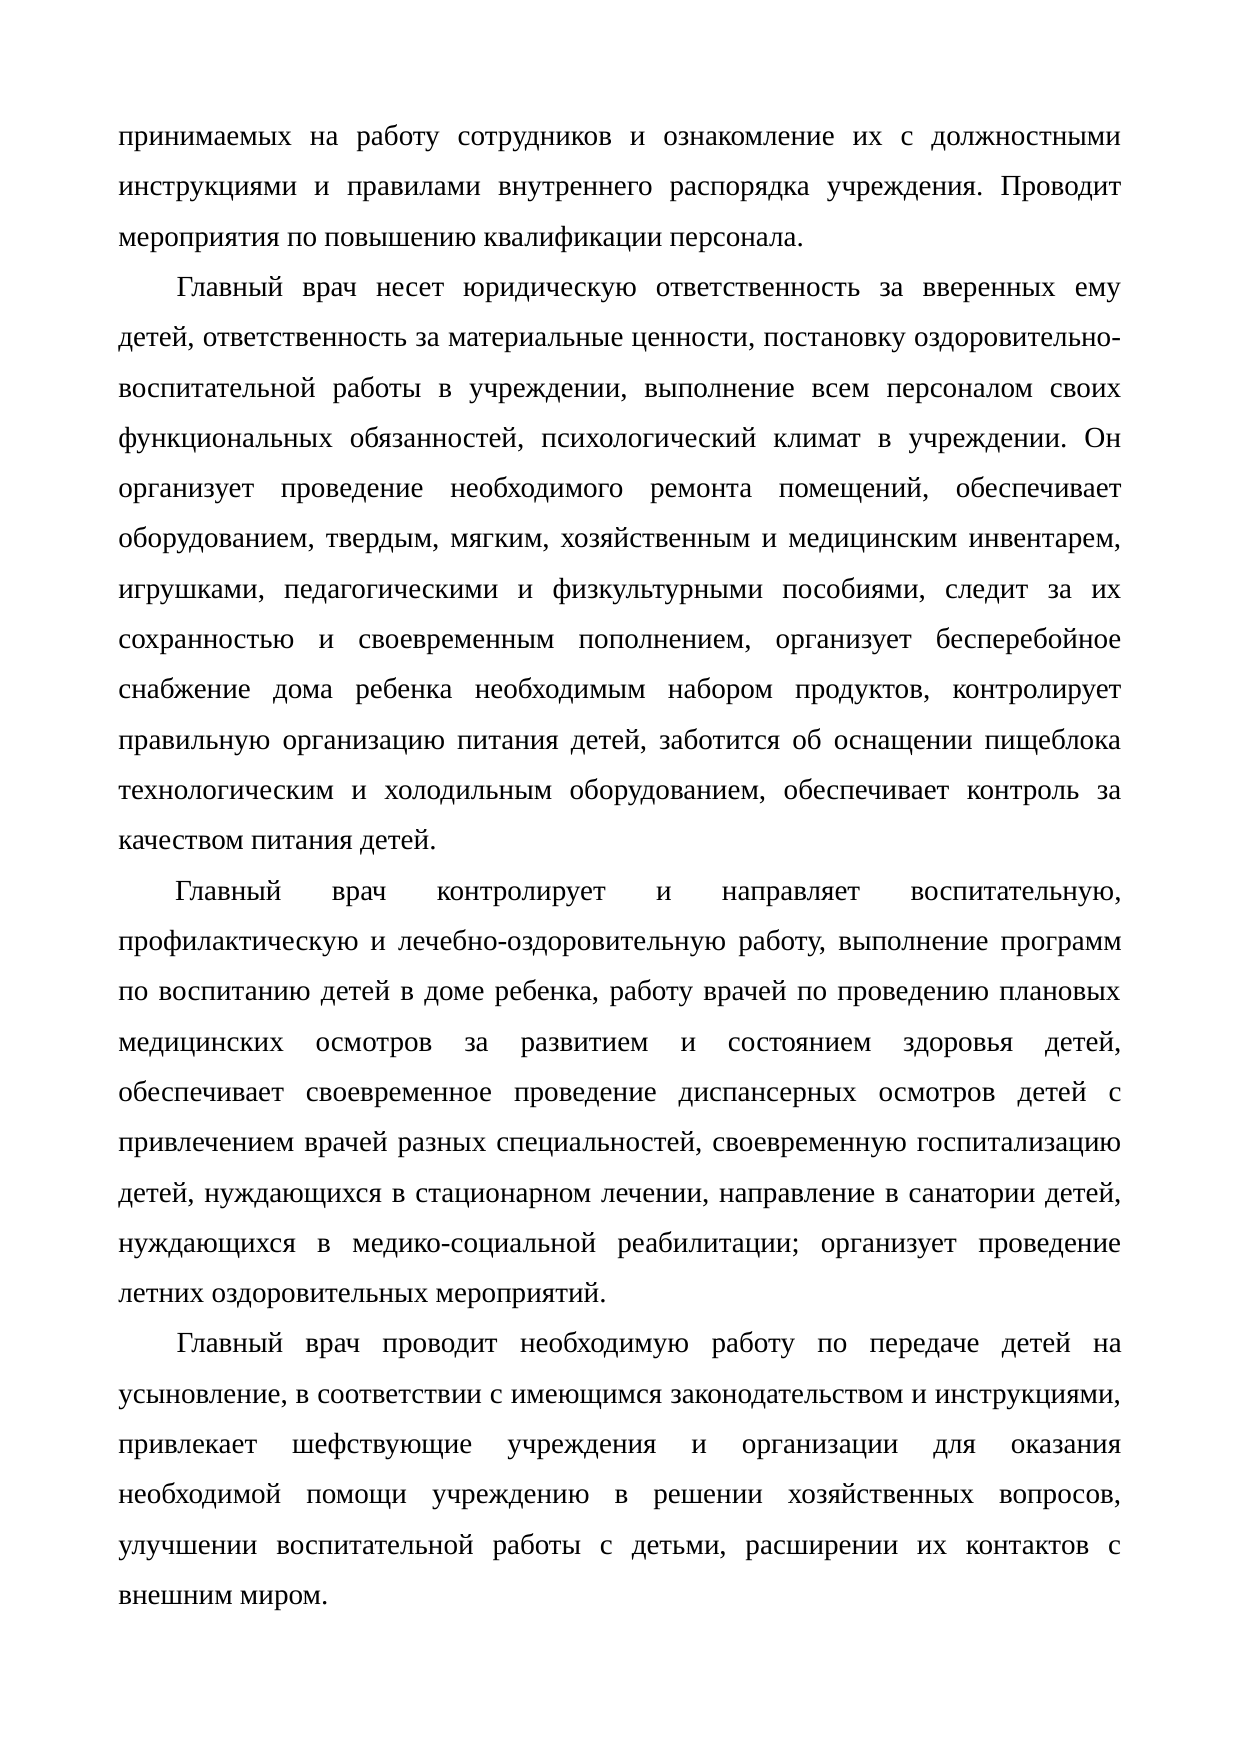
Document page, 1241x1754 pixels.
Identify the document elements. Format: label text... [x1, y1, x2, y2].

text принимаемых на работу сотрудников и ознакомление их с должностными инструкциями и правилами внутреннего распорядка учреждения. Проводит мероприятия по повышению квалификации персонала. [118, 118, 1122, 252]
text Главный врач проводит необходимую работу по передаче детей на усыновление, в соответствии с имеющимся законодательством и инструкциями, привлекает шефствующие учреждения и организации для оказания необходимой помощи учреждению в решении хозяйственных вопросов, улучшении воспитательной работы с детьми, расширении их контактов с внешним миром. [118, 1326, 1122, 1611]
text Главный врач контролирует и направляет воспитательную, профилактическую и лечебно-оздоровительную работу, выполнение программ по воспитанию детей в доме ребенка, работу врачей по проведению плановых медицинских осмотров за развитием и состоянием здоровья детей, обеспечивает своевременное проведение диспансерных осмотров детей с привлечением врачей разных специальностей, своевременную госпитализацию детей, нуждающихся в стационарном лечении, направление в санатории детей, нуждающихся в медико-социальной реабилитации; организует проведение летних оздоровительных мероприятий. [118, 873, 1122, 1309]
text Главный врач несет юридическую ответственность за вверенных ему детей, ответственность за материальные ценности, постановку оздоровительно-воспитательной работы в учреждении, выполнение всем персоналом своих функциональных обязанностей, психологический климат в учреждении. Он организует проведение необходимого ремонта помещений, обеспечивает оборудованием, твердым, мягким, хозяйственным и медицинским инвентарем, игрушками, педагогическими и физкультурными пособиями, следит за их сохранностью и своевременным пополнением, организует бесперебойное снабжение дома ребенка необходимым набором продуктов, контролирует правильную организацию питания детей, заботится об оснащении пищеблока технологическим и холодильным оборудованием, обеспечивает контроль за качеством питания детей. [118, 269, 1122, 856]
